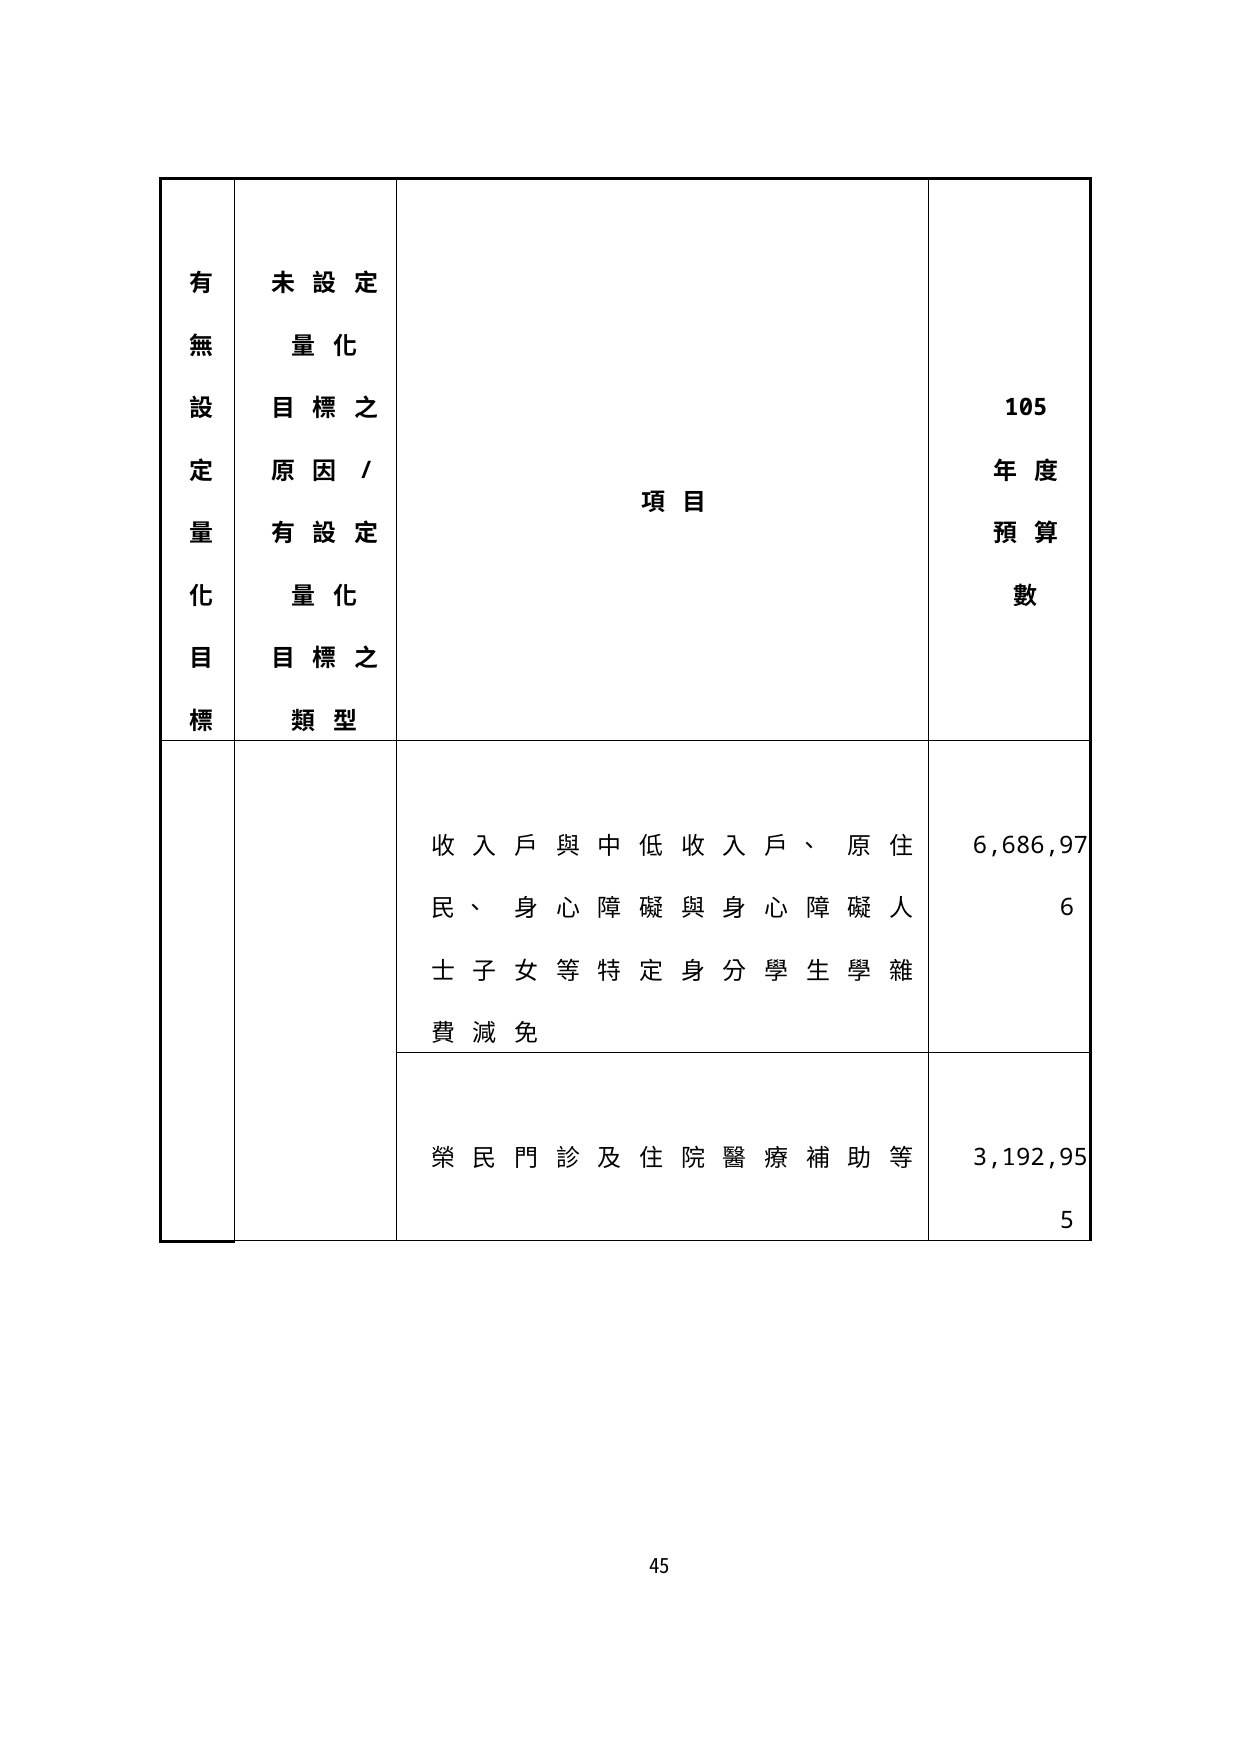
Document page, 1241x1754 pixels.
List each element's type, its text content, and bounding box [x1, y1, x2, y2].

table_header 有無 設定 量化 目標 [162, 180, 234, 740]
table_cell [235, 741, 396, 1240]
table_cell 6,686,976 [929, 741, 1089, 1052]
table_cell 3,192,955 [929, 1053, 1089, 1240]
table_header 項目 [397, 180, 928, 740]
table_cell [162, 741, 234, 1240]
table_cell 榮民門診及住院醫療補助等 [397, 1053, 928, 1240]
table_header 未設定量化 目標之原因/ 有設定量化 目標之類型 [235, 180, 396, 740]
table_header 105年度 預算數 [929, 180, 1089, 740]
table_cell 收入戶與中低收入戶、原住民、身心障礙與身心障礙人士子女等特定身分學生學雜費減免 [397, 741, 928, 1052]
